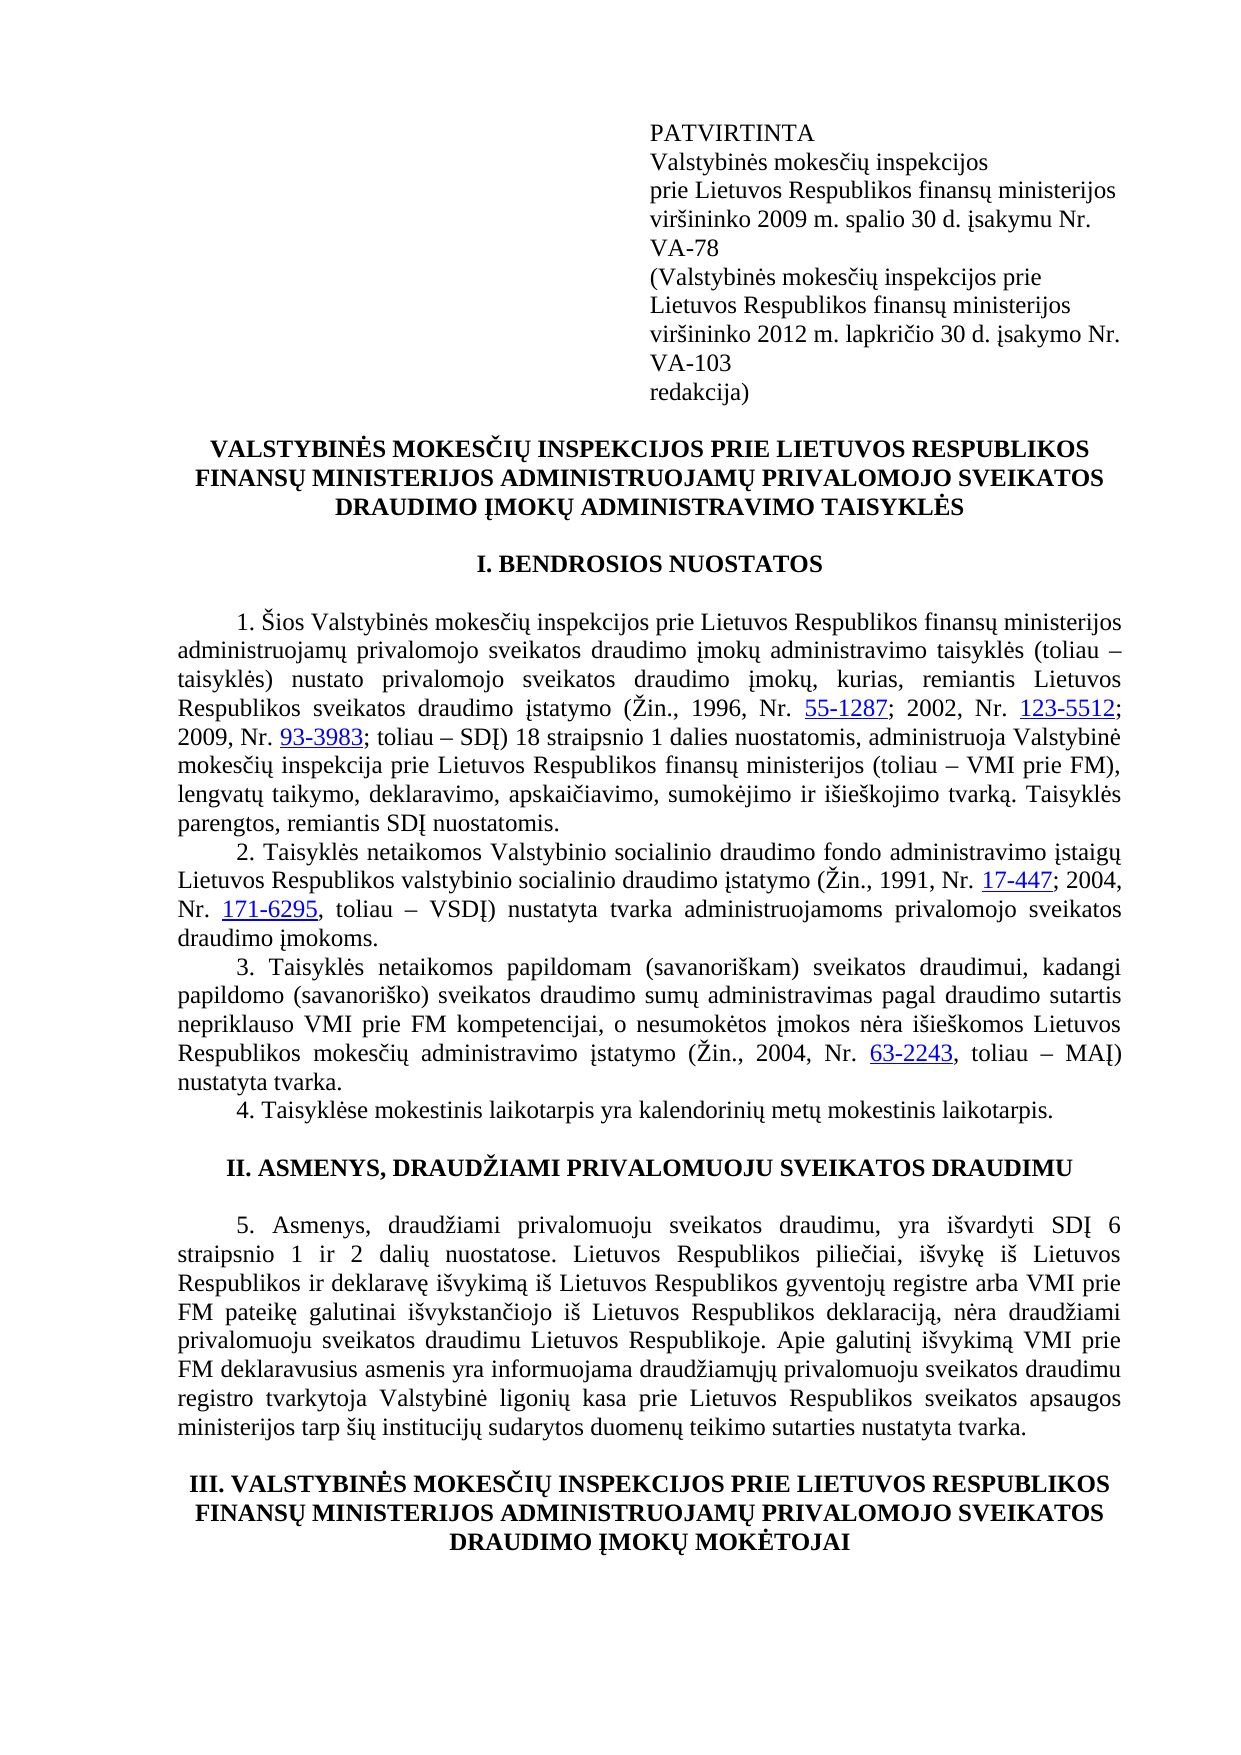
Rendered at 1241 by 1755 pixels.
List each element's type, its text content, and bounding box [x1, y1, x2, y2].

text prie Lietuvos Respublikos finansų ministerijos viršininko 2009 m. spalio 30 d. įsakymu Nr. VA-78 [649, 176, 1122, 262]
text (Valstybinės mokesčių inspekcijos prie Lietuvos Respublikos finansų ministerijos viršininko 2012 m. lapkričio 30 d. įsakymo Nr. VA-103 [649, 262, 1122, 377]
text 2. Taisyklės netaikomos Valstybinio socialinio draudimo fondo administravimo įstaigų Lietuvos Respublikos valstybinio socialinio draudimo įstatymo (Žin., 1991, Nr. 17-447; 2004, Nr. 171-6295, toliau – VSDĮ) nustatyta tvarka administruojamoms privalomojo sveikatos draudimo įmokoms. [177, 837, 1122, 952]
text 4. Taisyklėse mokestinis laikotarpis yra kalendorinių metų mokestinis laikotarpis. [177, 1096, 1122, 1124]
text redakcija) [649, 377, 1122, 406]
text VALSTYBINĖS MOKESČIŲ INSPEKCIJOS PRIE LIETUVOS RESPUBLIKOS FINANSŲ MINISTERIJOS ADMINISTRUOJAMŲ Privalomojo sveikatos draudimo įmokų ADMINISTRAVIMO tAISYKLĖS [177, 434, 1122, 521]
text 1. Šios Valstybinės mokesčių inspekcijos prie Lietuvos Respublikos finansų ministerijos administruojamų privalomojo sveikatos draudimo įmokų administravimo taisyklės (toliau – taisyklės) nustato privalomojo sveikatos draudimo įmokų, kurias, remiantis Lietuvos Respublikos sveikatos draudimo įstatymo (Žin., 1996, Nr. 55-1287; 2002, Nr. 123-5512; 2009, Nr. 93-3983; toliau – SDĮ) 18 straipsnio 1 dalies nuostatomis, administruoja Valstybinė mokesčių inspekcija prie Lietuvos Respublikos finansų ministerijos (toliau – VMI prie FM), lengvatų taikymo, deklaravimo, apskaičiavimo, sumokėjimo ir išieškojimo tvarką. Taisyklės parengtos, remiantis SDĮ nuostatomis. [177, 607, 1122, 837]
text I. BENDROSIOS NUOSTATOS [177, 549, 1122, 578]
text IIi. VALSTYBINĖS MOKESČIŲ INSPEKCIJOS PRIE LIETUVOS RESPUBLIKOS FINANSŲ MINISTERIJOS ADMINISTRUOJAMŲ PRIVALOMojo sveikatos draudimo įmokų mokėtojai [177, 1469, 1122, 1556]
text Valstybinės mokesčių inspekcijos [649, 147, 1122, 176]
text II. ASMENYS, DRAUDŽIAMI PRIVALOMUOJU SVEIKATOS DRAUDIMU [177, 1153, 1122, 1182]
text 5. Asmenys, draudžiami privalomuoju sveikatos draudimu, yra išvardyti SDĮ 6 straipsnio 1 ir 2 dalių nuostatose. Lietuvos Respublikos piliečiai, išvykę iš Lietuvos Respublikos ir deklaravę išvykimą iš Lietuvos Respublikos gyventojų registre arba VMI prie FM pateikę galutinai išvykstančiojo iš Lietuvos Respublikos deklaraciją, nėra draudžiami privalomuoju sveikatos draudimu Lietuvos Respublikoje. Apie galutinį išvykimą VMI prie FM deklaravusius asmenis yra informuojama draudžiamųjų privalomuoju sveikatos draudimu registro tvarkytoja Valstybinė ligonių kasa prie Lietuvos Respublikos sveikatos apsaugos ministerijos tarp šių institucijų sudarytos duomenų teikimo sutarties nustatyta tvarka. [177, 1211, 1122, 1441]
text PATVIRTINTA [649, 118, 1122, 147]
text 3. Taisyklės netaikomos papildomam (savanoriškam) sveikatos draudimui, kadangi papildomo (savanoriško) sveikatos draudimo sumų administravimas pagal draudimo sutartis nepriklauso VMI prie FM kompetencijai, o nesumokėtos įmokos nėra išieškomos Lietuvos Respublikos mokesčių administravimo įstatymo (Žin., 2004, Nr. 63-2243, toliau – MAĮ) nustatyta tvarka. [177, 952, 1122, 1096]
